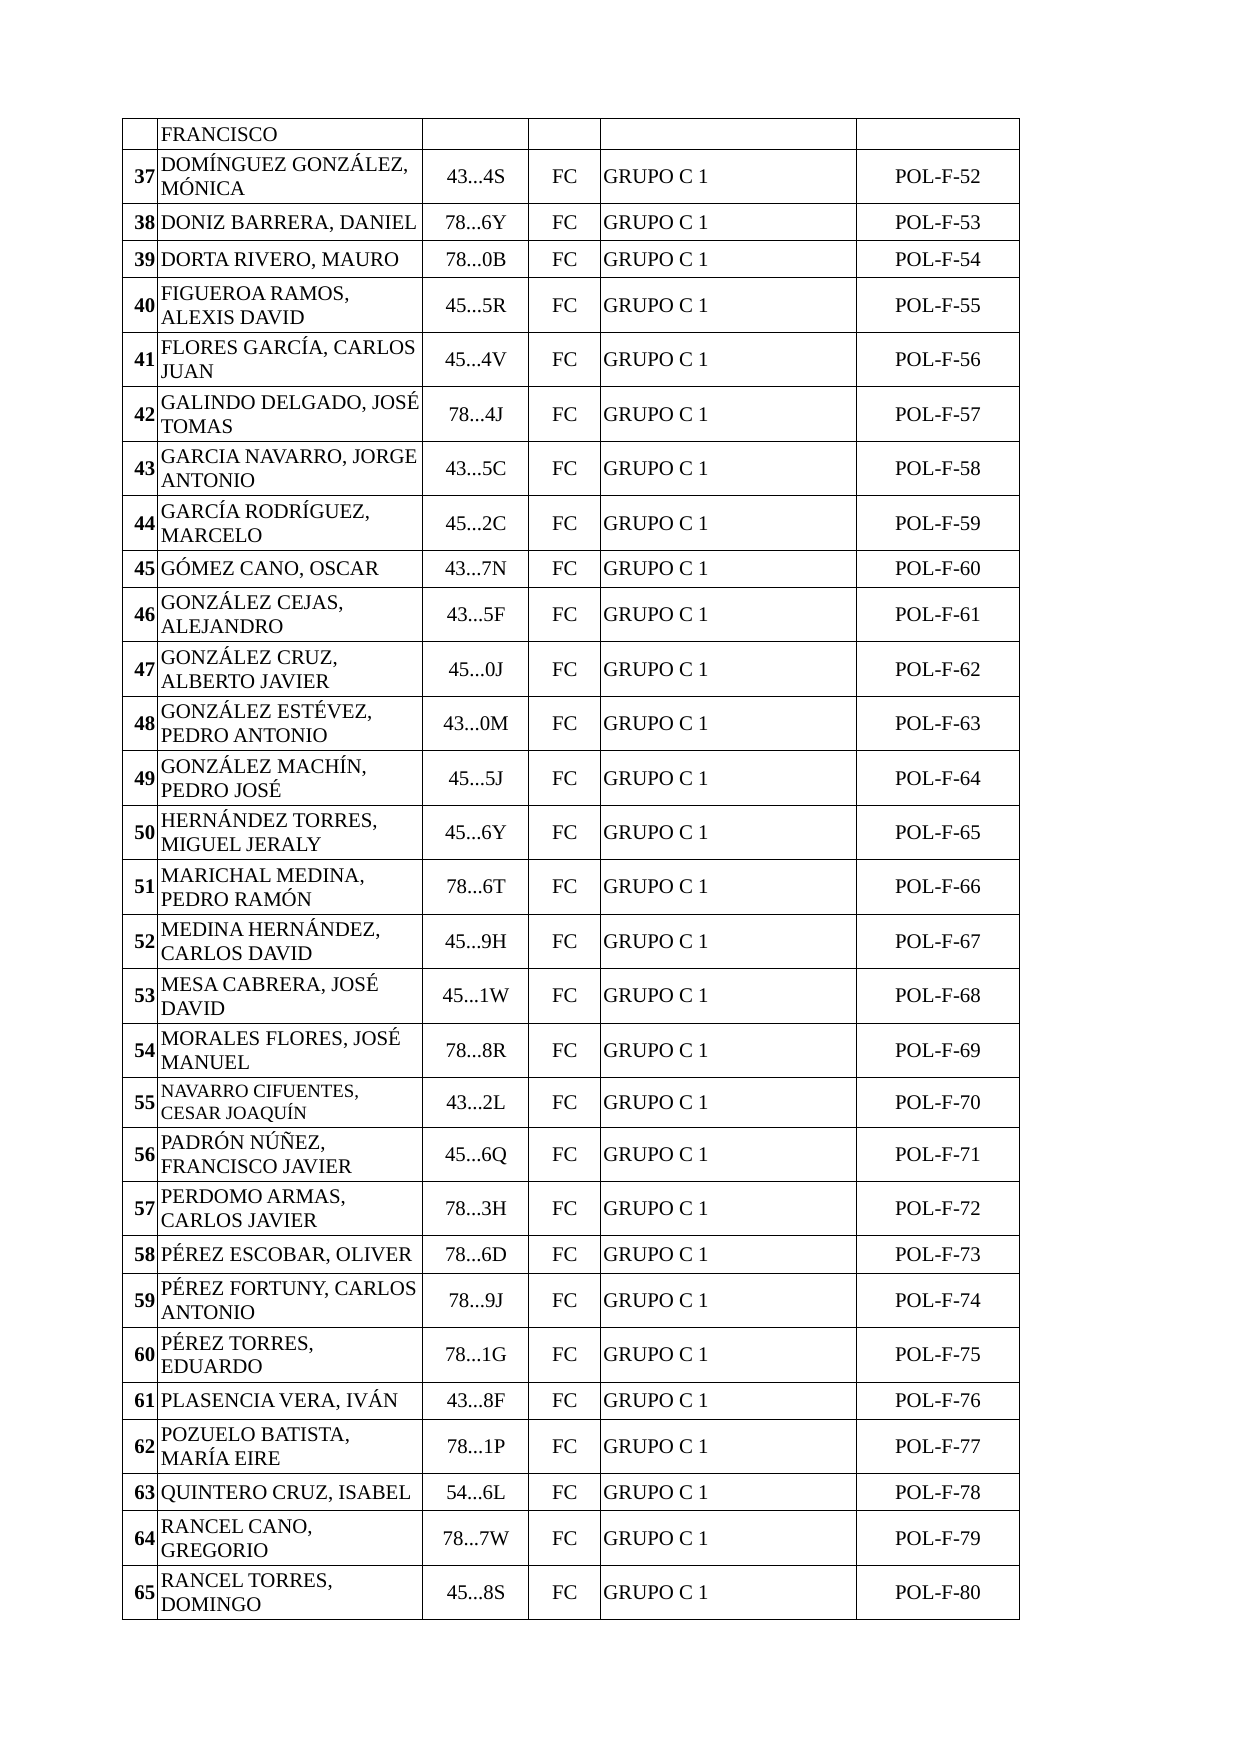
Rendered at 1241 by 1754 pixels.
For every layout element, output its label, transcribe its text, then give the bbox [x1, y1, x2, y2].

table_cell FC [529, 697, 600, 750]
table_cell FC [529, 1566, 600, 1619]
table_cell [601, 119, 856, 148]
table_cell POL-F-78 [857, 1474, 1019, 1510]
table_cell FC [529, 278, 600, 332]
table_cell GRUPO C 1 [601, 915, 856, 968]
table_cell 78...6Y [423, 204, 528, 240]
table_cell PADRÓN NÚÑEZ, FRANCISCO JAVIER [158, 1128, 422, 1181]
table_cell POL-F-54 [857, 241, 1019, 277]
table_cell GRUPO C 1 [601, 442, 856, 495]
table_cell GRUPO C 1 [601, 1420, 856, 1473]
table_cell 54 [123, 1024, 157, 1077]
table_cell FC [529, 1078, 600, 1126]
table_cell POL-F-63 [857, 697, 1019, 750]
table_cell 43 [123, 442, 157, 495]
table_cell [857, 119, 1019, 148]
table_cell 57 [123, 1182, 157, 1235]
table_cell GRUPO C 1 [601, 751, 856, 804]
table_cell 48 [123, 697, 157, 750]
table_cell FC [529, 1024, 600, 1077]
table_cell POL-F-68 [857, 969, 1019, 1022]
table_cell FC [529, 387, 600, 441]
table_cell QUINTERO CRUZ, ISABEL [158, 1474, 422, 1510]
table_cell GRUPO C 1 [601, 278, 856, 332]
table_cell POL-F-74 [857, 1274, 1019, 1327]
table_cell POZUELO BATISTA, MARÍA EIRE [158, 1420, 422, 1473]
table_cell FC [529, 1420, 600, 1473]
table_cell FC [529, 333, 600, 386]
table_cell GRUPO C 1 [601, 333, 856, 386]
table_cell 43...5C [423, 442, 528, 495]
table_cell 63 [123, 1474, 157, 1510]
table_cell 45...6Q [423, 1128, 528, 1181]
table_cell 45 [123, 551, 157, 587]
table_cell 43...5F [423, 588, 528, 641]
table_cell 55 [123, 1078, 157, 1126]
table_cell POL-F-64 [857, 751, 1019, 804]
table_cell 61 [123, 1383, 157, 1418]
table_cell POL-F-71 [857, 1128, 1019, 1181]
table_cell RANCEL CANO, GREGORIO [158, 1511, 422, 1564]
table_cell GONZÁLEZ ESTÉVEZ, PEDRO ANTONIO [158, 697, 422, 750]
table_cell FC [529, 1236, 600, 1272]
table_cell POL-F-57 [857, 387, 1019, 441]
table_cell 60 [123, 1328, 157, 1381]
table_cell GRUPO C 1 [601, 1078, 856, 1126]
table_cell 78...1P [423, 1420, 528, 1473]
table_cell FC [529, 1474, 600, 1510]
table_cell GRUPO C 1 [601, 806, 856, 859]
table_cell 62 [123, 1420, 157, 1473]
table_cell GRUPO C 1 [601, 150, 856, 203]
table_cell FC [529, 150, 600, 203]
table_cell FC [529, 969, 600, 1022]
table_cell 45...0J [423, 642, 528, 696]
table_cell POL-F-79 [857, 1511, 1019, 1564]
table_cell 45...2C [423, 496, 528, 549]
table_cell FC [529, 860, 600, 913]
table_cell MEDINA HERNÁNDEZ, CARLOS DAVID [158, 915, 422, 968]
table_cell POL-F-53 [857, 204, 1019, 240]
table_cell 42 [123, 387, 157, 441]
table_cell GRUPO C 1 [601, 642, 856, 696]
table_cell POL-F-77 [857, 1420, 1019, 1473]
table_cell GRUPO C 1 [601, 969, 856, 1022]
table_cell POL-F-59 [857, 496, 1019, 549]
table_cell GRUPO C 1 [601, 1236, 856, 1272]
table_cell GRUPO C 1 [601, 551, 856, 587]
table_cell 45...6Y [423, 806, 528, 859]
table_cell FC [529, 241, 600, 277]
table_cell POL-F-73 [857, 1236, 1019, 1272]
table_cell 78...4J [423, 387, 528, 441]
table_cell FC [529, 751, 600, 804]
table_cell FC [529, 442, 600, 495]
table_cell MESA CABRERA, JOSÉ DAVID [158, 969, 422, 1022]
table_cell 78...8R [423, 1024, 528, 1077]
table_cell GRUPO C 1 [601, 697, 856, 750]
table_cell FC [529, 915, 600, 968]
table_cell 45...5R [423, 278, 528, 332]
table_cell FC [529, 551, 600, 587]
table_cell GRUPO C 1 [601, 1566, 856, 1619]
table_cell 59 [123, 1274, 157, 1327]
table_cell FC [529, 806, 600, 859]
table_cell GRUPO C 1 [601, 1182, 856, 1235]
table_cell NAVARRO CIFUENTES, CESAR JOAQUÍN [158, 1078, 422, 1126]
table_cell 53 [123, 969, 157, 1022]
table_cell POL-F-75 [857, 1328, 1019, 1381]
table_cell POL-F-65 [857, 806, 1019, 859]
table_cell 41 [123, 333, 157, 386]
table_cell DOMÍNGUEZ GONZÁLEZ, MÓNICA [158, 150, 422, 203]
table_cell PERDOMO ARMAS, CARLOS JAVIER [158, 1182, 422, 1235]
table_cell FRANCISCO [158, 119, 422, 148]
table_cell GRUPO C 1 [601, 1024, 856, 1077]
table_cell POL-F-69 [857, 1024, 1019, 1077]
table_cell FC [529, 1182, 600, 1235]
table_cell FC [529, 1128, 600, 1181]
table_cell 40 [123, 278, 157, 332]
table_cell 45...4V [423, 333, 528, 386]
table_cell 65 [123, 1566, 157, 1619]
table_cell 43...7N [423, 551, 528, 587]
table_cell 44 [123, 496, 157, 549]
table_cell GRUPO C 1 [601, 1328, 856, 1381]
table_cell 43...0M [423, 697, 528, 750]
table_cell 43...2L [423, 1078, 528, 1126]
table_cell 43...4S [423, 150, 528, 203]
table_cell DORTA RIVERO, MAURO [158, 241, 422, 277]
table_cell FC [529, 204, 600, 240]
table_cell POL-F-62 [857, 642, 1019, 696]
table_cell FLORES GARCÍA, CARLOS JUAN [158, 333, 422, 386]
table_cell 78...3H [423, 1182, 528, 1235]
table_cell 78...7W [423, 1511, 528, 1564]
table_cell RANCEL TORRES, DOMINGO [158, 1566, 422, 1619]
table_cell FC [529, 588, 600, 641]
table_cell FC [529, 1511, 600, 1564]
table_cell 50 [123, 806, 157, 859]
table_cell 64 [123, 1511, 157, 1564]
table_cell PÉREZ TORRES, EDUARDO [158, 1328, 422, 1381]
table_cell FC [529, 642, 600, 696]
table_cell GRUPO C 1 [601, 1383, 856, 1418]
table_cell GRUPO C 1 [601, 588, 856, 641]
table_cell FC [529, 1274, 600, 1327]
table_cell 58 [123, 1236, 157, 1272]
table_cell 78...6T [423, 860, 528, 913]
table_cell POL-F-76 [857, 1383, 1019, 1418]
table_cell 43...8F [423, 1383, 528, 1418]
table_cell GONZÁLEZ CEJAS, ALEJANDRO [158, 588, 422, 641]
table_cell GALINDO DELGADO, JOSÉ TOMAS [158, 387, 422, 441]
table_cell HERNÁNDEZ TORRES, MIGUEL JERALY [158, 806, 422, 859]
table_cell FC [529, 1328, 600, 1381]
table_cell GONZÁLEZ MACHÍN, PEDRO JOSÉ [158, 751, 422, 804]
table_cell 37 [123, 150, 157, 203]
table_cell GRUPO C 1 [601, 241, 856, 277]
table_cell GRUPO C 1 [601, 496, 856, 549]
table_cell 54...6L [423, 1474, 528, 1510]
table_cell 47 [123, 642, 157, 696]
table_cell PLASENCIA VERA, IVÁN [158, 1383, 422, 1418]
table_cell POL-F-58 [857, 442, 1019, 495]
table_cell POL-F-56 [857, 333, 1019, 386]
table_cell 52 [123, 915, 157, 968]
table_cell 78...1G [423, 1328, 528, 1381]
table_cell 51 [123, 860, 157, 913]
table_cell MARICHAL MEDINA, PEDRO RAMÓN [158, 860, 422, 913]
table_cell GONZÁLEZ CRUZ, ALBERTO JAVIER [158, 642, 422, 696]
table_cell FC [529, 1383, 600, 1418]
table_cell 78...9J [423, 1274, 528, 1327]
table_cell [423, 119, 528, 148]
table_cell 45...9H [423, 915, 528, 968]
table_cell GRUPO C 1 [601, 204, 856, 240]
table_cell 78...6D [423, 1236, 528, 1272]
table_cell 45...5J [423, 751, 528, 804]
table_cell [529, 119, 600, 148]
table_cell 38 [123, 204, 157, 240]
table_cell 45...8S [423, 1566, 528, 1619]
table_cell MORALES FLORES, JOSÉ MANUEL [158, 1024, 422, 1077]
table_cell GARCIA NAVARRO, JORGE ANTONIO [158, 442, 422, 495]
table_cell POL-F-66 [857, 860, 1019, 913]
table_cell [123, 119, 157, 148]
table_cell GRUPO C 1 [601, 1511, 856, 1564]
table_cell GARCÍA RODRÍGUEZ, MARCELO [158, 496, 422, 549]
table_cell POL-F-70 [857, 1078, 1019, 1126]
table_cell 78...0B [423, 241, 528, 277]
table_cell POL-F-80 [857, 1566, 1019, 1619]
table_cell POL-F-52 [857, 150, 1019, 203]
table_cell GRUPO C 1 [601, 860, 856, 913]
table_cell DONIZ BARRERA, DANIEL [158, 204, 422, 240]
table_cell PÉREZ ESCOBAR, OLIVER [158, 1236, 422, 1272]
table_cell 45...1W [423, 969, 528, 1022]
table_cell GRUPO C 1 [601, 387, 856, 441]
table_cell 56 [123, 1128, 157, 1181]
table_cell FC [529, 496, 600, 549]
table_cell POL-F-67 [857, 915, 1019, 968]
table_cell POL-F-60 [857, 551, 1019, 587]
table_cell 46 [123, 588, 157, 641]
table_cell POL-F-72 [857, 1182, 1019, 1235]
table_cell PÉREZ FORTUNY, CARLOS ANTONIO [158, 1274, 422, 1327]
table_cell 49 [123, 751, 157, 804]
table_cell POL-F-55 [857, 278, 1019, 332]
table_cell GRUPO C 1 [601, 1274, 856, 1327]
table_cell FIGUEROA RAMOS, ALEXIS DAVID [158, 278, 422, 332]
table_cell POL-F-61 [857, 588, 1019, 641]
table_cell GÓMEZ CANO, OSCAR [158, 551, 422, 587]
table_cell GRUPO C 1 [601, 1128, 856, 1181]
table_cell GRUPO C 1 [601, 1474, 856, 1510]
table_cell 39 [123, 241, 157, 277]
